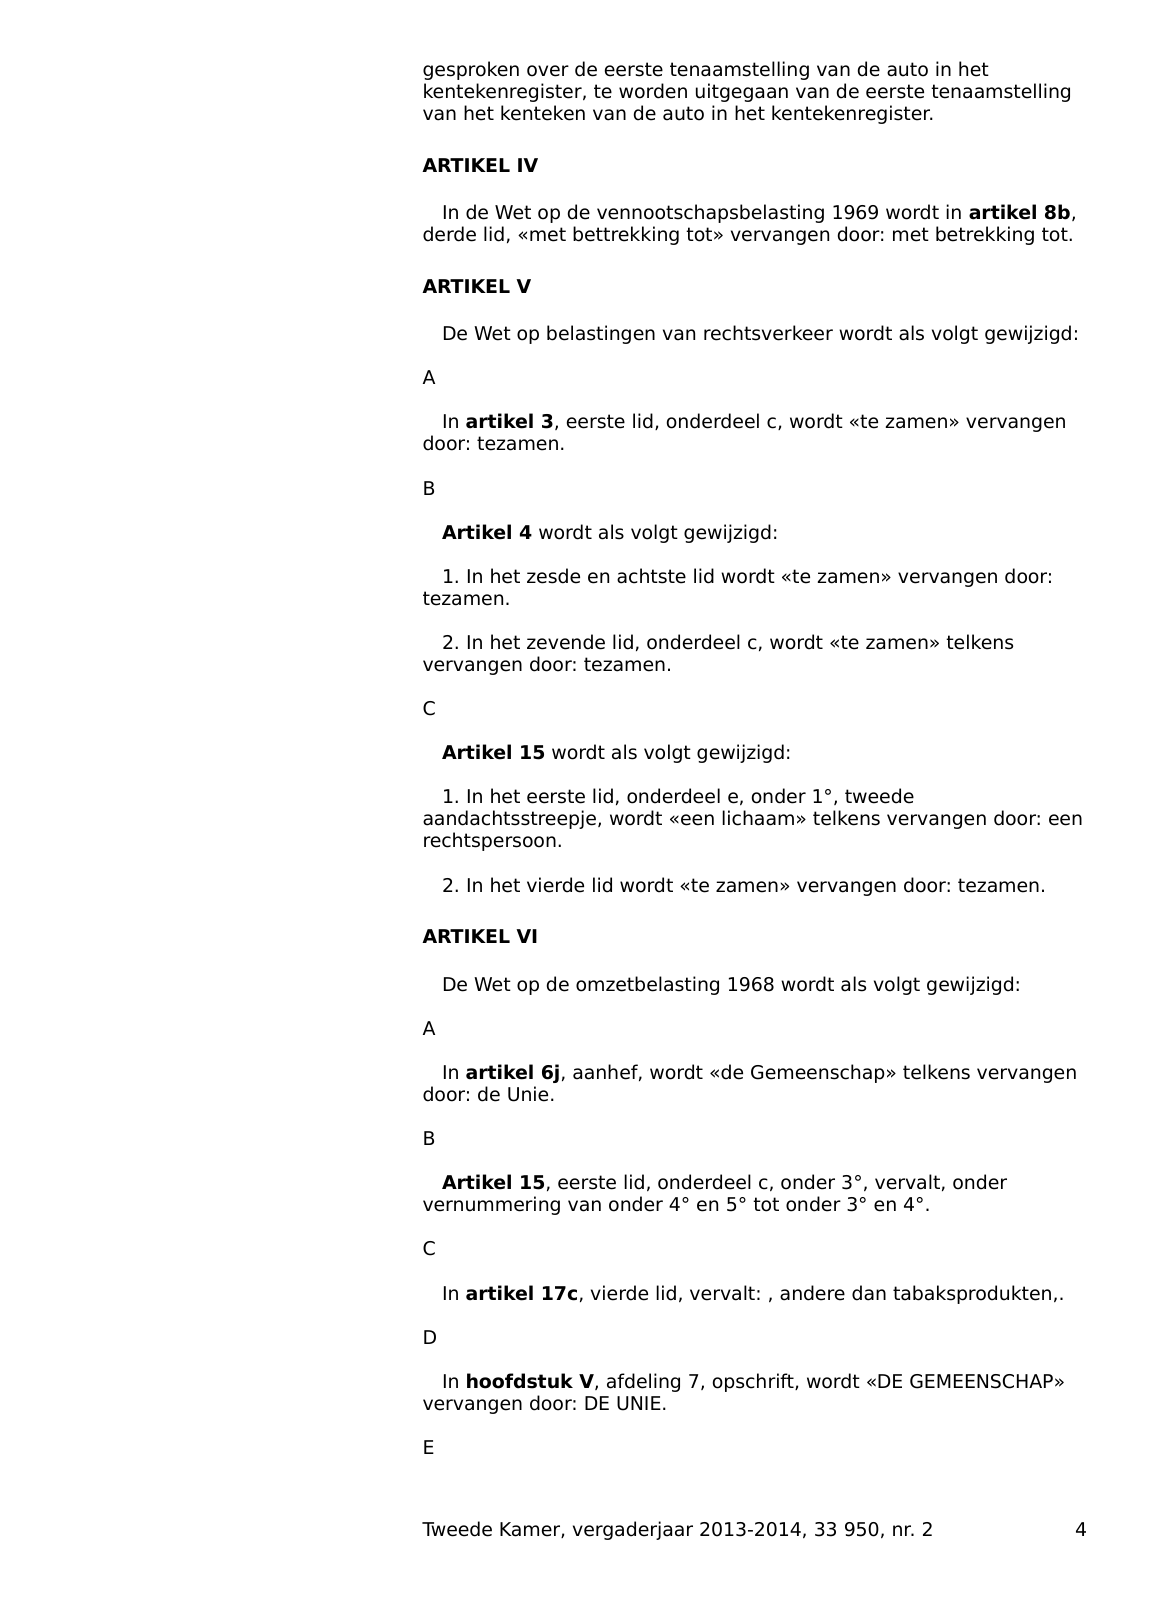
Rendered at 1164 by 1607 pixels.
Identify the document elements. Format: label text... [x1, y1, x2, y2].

text Artikel 15 wordt als volgt gewijzigd: [422, 742, 1087, 764]
text De Wet op de omzetbelasting 1968 wordt als volgt gewijzigd: [422, 973, 1087, 995]
text In artikel 3, eerste lid, onderdeel c, wordt «te zamen» vervangen door: tezamen. [422, 411, 1087, 455]
text C [422, 698, 1087, 720]
text In hoofdstuk V, afdeling 7, opschrift, wordt «DE GEMEENSCHAP» vervangen door: DE UNIE. [422, 1371, 1087, 1415]
text B [422, 1128, 1087, 1150]
text B [422, 477, 1087, 499]
text Artikel 4 wordt als volgt gewijzigd: [422, 522, 1087, 543]
text In artikel 17c, vierde lid, vervalt: , andere dan tabaksprodukten,. [422, 1282, 1087, 1304]
text In artikel 6j, aanhef, wordt «de Gemeenschap» telkens vervangen door: de Unie. [422, 1062, 1087, 1106]
text 1. In het zesde en achtste lid wordt «te zamen» vervangen door: tezamen. [422, 566, 1087, 610]
text C [422, 1238, 1087, 1260]
text De Wet op belastingen van rechtsverkeer wordt als volgt gewijzigd: [422, 323, 1087, 345]
subtitle ARTIKEL V [422, 276, 1087, 298]
text 1. In het eerste lid, onderdeel e, onder 1°, tweede aandachtsstreepje, wordt «een lichaam» telkens vervangen door: een rechtspersoon. [422, 786, 1087, 852]
text D [422, 1327, 1087, 1348]
text In de Wet op de vennootschapsbelasting 1969 wordt in artikel 8b, derde lid, «met bettrekking tot» vervangen door: met betrekking tot. [422, 202, 1087, 246]
text gesproken over de eerste tenaamstelling van de auto in het kentekenregister, te worden uitgegaan van de eerste tenaamstelling van het kenteken van de auto in het kentekenregister. [422, 59, 1087, 125]
text A [422, 1018, 1087, 1039]
text E [422, 1437, 1087, 1459]
text 2. In het vierde lid wordt «te zamen» vervangen door: tezamen. [422, 874, 1087, 896]
subtitle ARTIKEL VI [422, 926, 1087, 948]
subtitle ARTIKEL IV [422, 155, 1087, 177]
text A [422, 367, 1087, 389]
text Artikel 15, eerste lid, onderdeel c, onder 3°, vervalt, onder vernummering van onder 4° en 5° tot onder 3° en 4°. [422, 1172, 1087, 1216]
text 2. In het zevende lid, onderdeel c, wordt «te zamen» telkens vervangen door: tezamen. [422, 632, 1087, 676]
